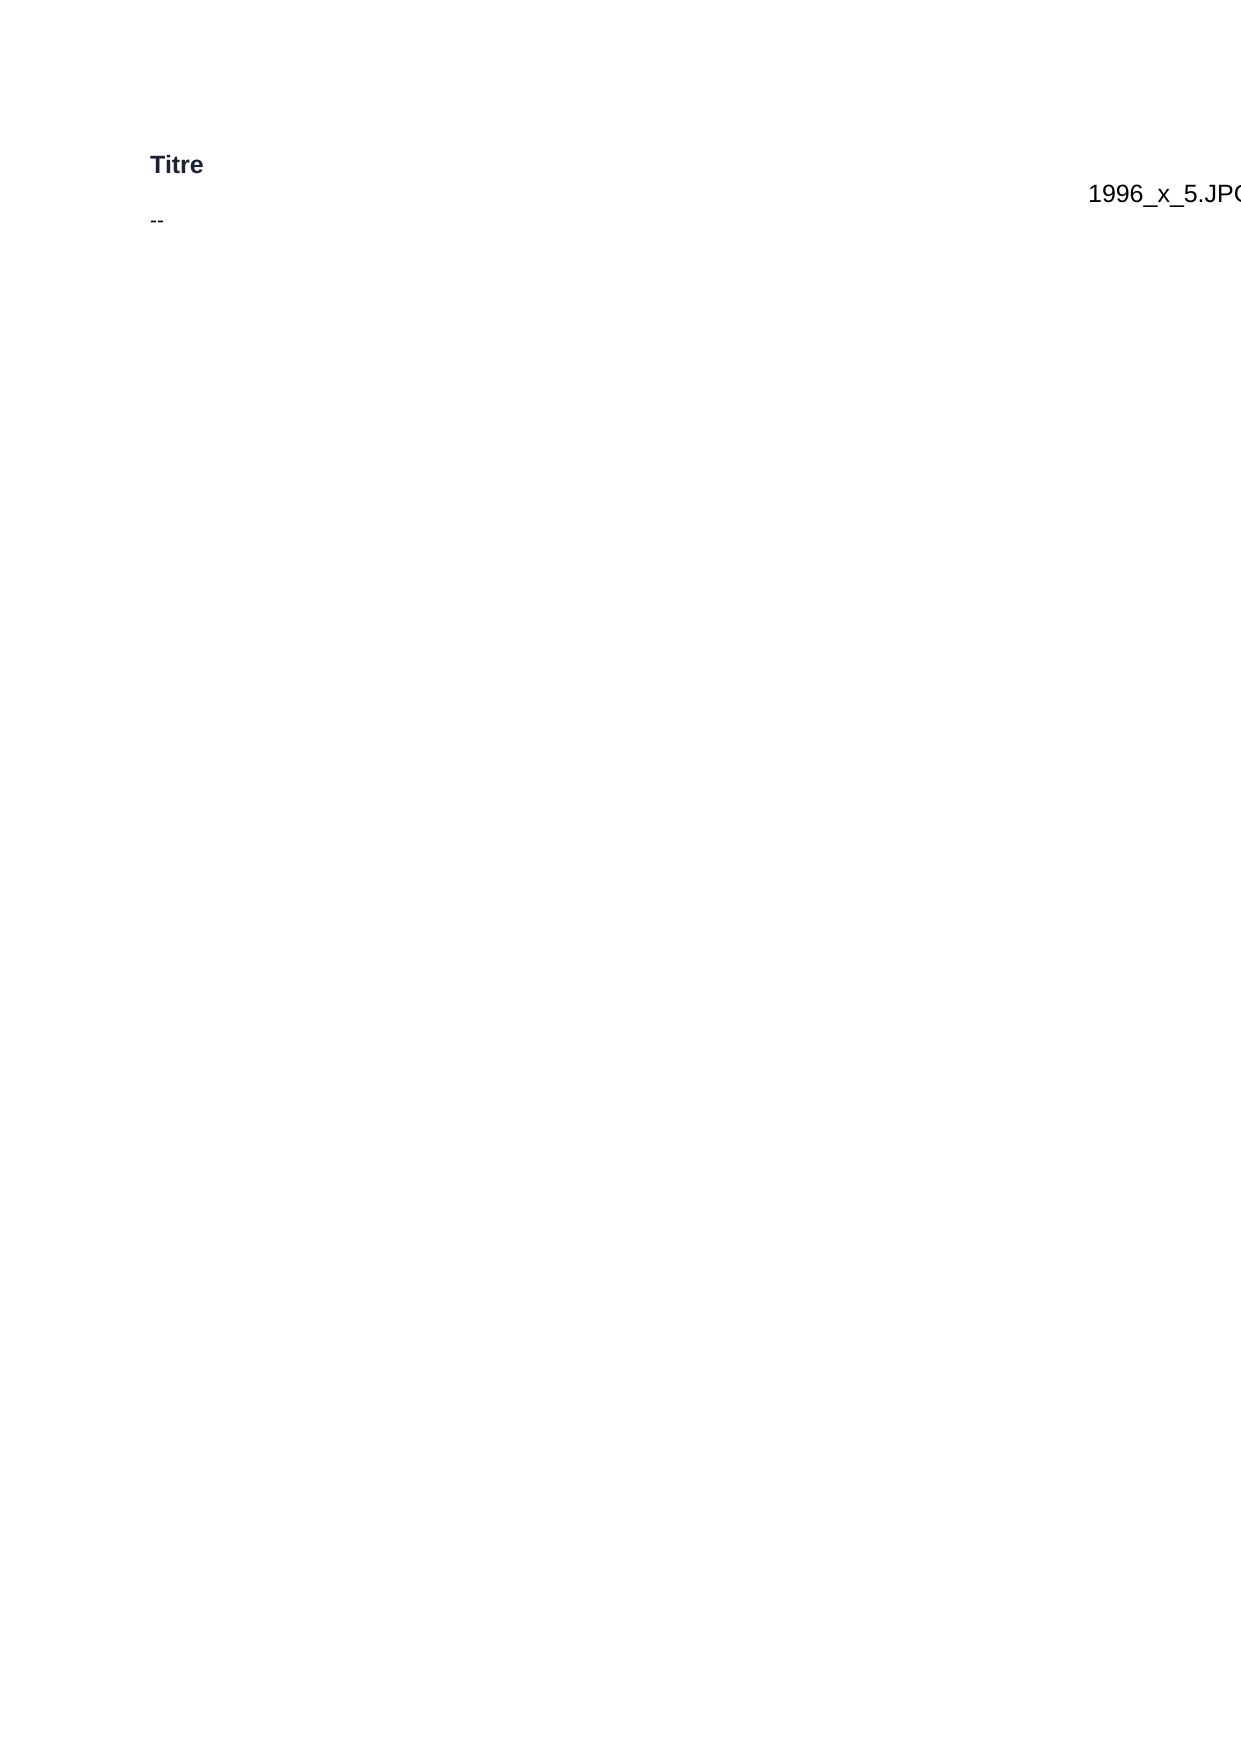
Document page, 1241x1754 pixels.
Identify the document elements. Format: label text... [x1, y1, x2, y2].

text -- [150, 207, 1090, 231]
text Titre [150, 150, 1090, 179]
text 1996_x_5.JPG [1088, 179, 1240, 207]
